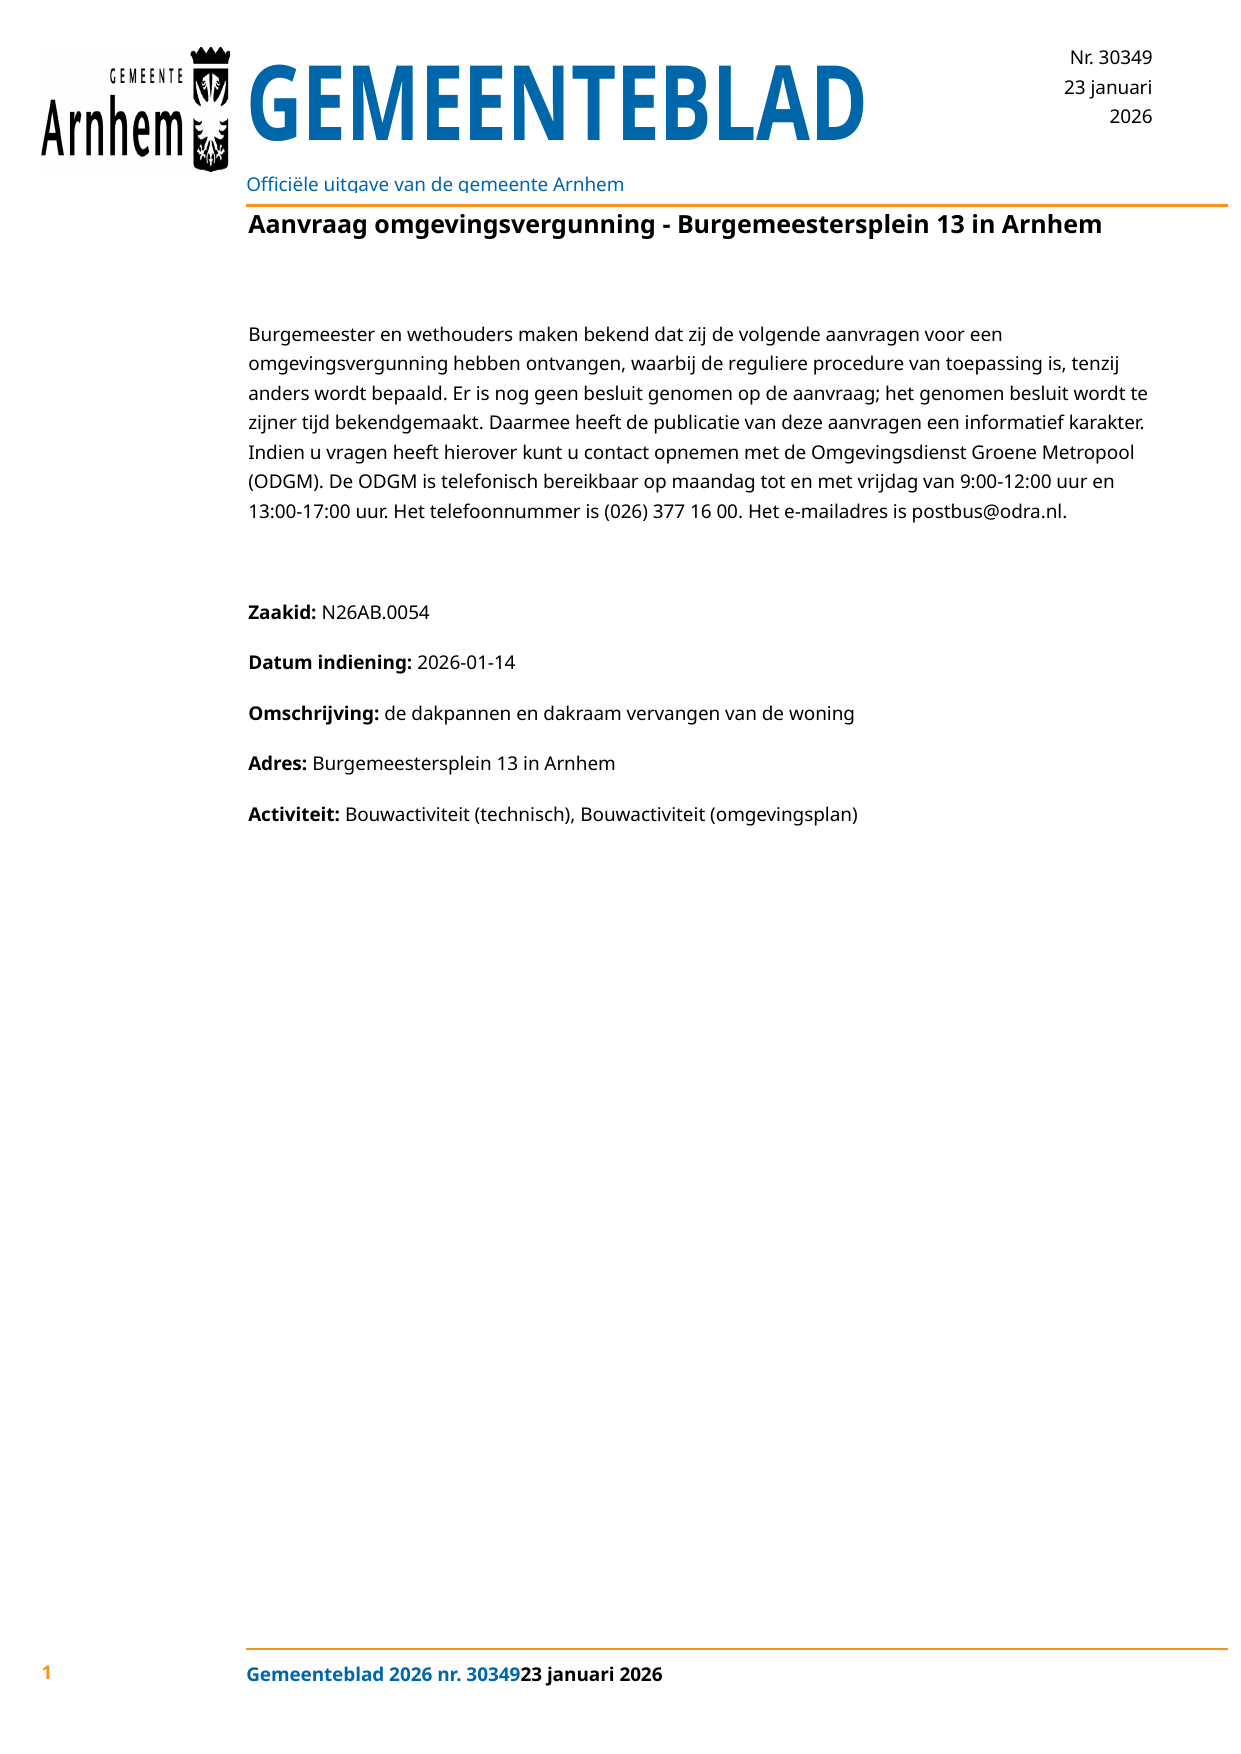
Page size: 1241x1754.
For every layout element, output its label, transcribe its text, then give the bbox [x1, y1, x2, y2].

text Aanvraag omgevingsvergunning - Burgemeestersplein 13 in Arnhem [248, 207, 1152, 241]
text Activiteit: Bouwactiviteit (technisch), Bouwactiviteit (omgevingsplan) [248, 801, 1152, 826]
text Datum indiening: 2026-01-14 [248, 649, 1152, 675]
text Zaakid: N26AB.0054 [248, 599, 1152, 625]
picture [41, 47, 231, 172]
text Burgemeester en wethouders maken bekend dat zij de volgende aanvragen voor een omgevingsvergunning hebben ontvangen, waarbij de reguliere procedure van toepassing is, tenzij anders wordt bepaald. Er is nog geen besluit genomen op de aanvraag; het genomen besluit wordt te zijner tijd bekendgemaakt. Daarmee heeft de publicatie van deze aanvragen een informatief karakter. Indien u vragen heeft hierover kunt u contact opnemen met de Omgevingsdienst Groene Metropool (ODGM). De ODGM is telefonisch bereikbaar op maandag tot en met vrijdag van 9:00-12:00 uur en 13:00-17:00 uur. Het telefoonnummer is (026) 377 16 00. Het e-mailadres is postbus@odra.nl. [248, 321, 1152, 524]
text Adres: Burgemeestersplein 13 in Arnhem [248, 750, 1152, 776]
text Omschrijving: de dakpannen en dakraam vervangen van de woning [248, 700, 1152, 726]
